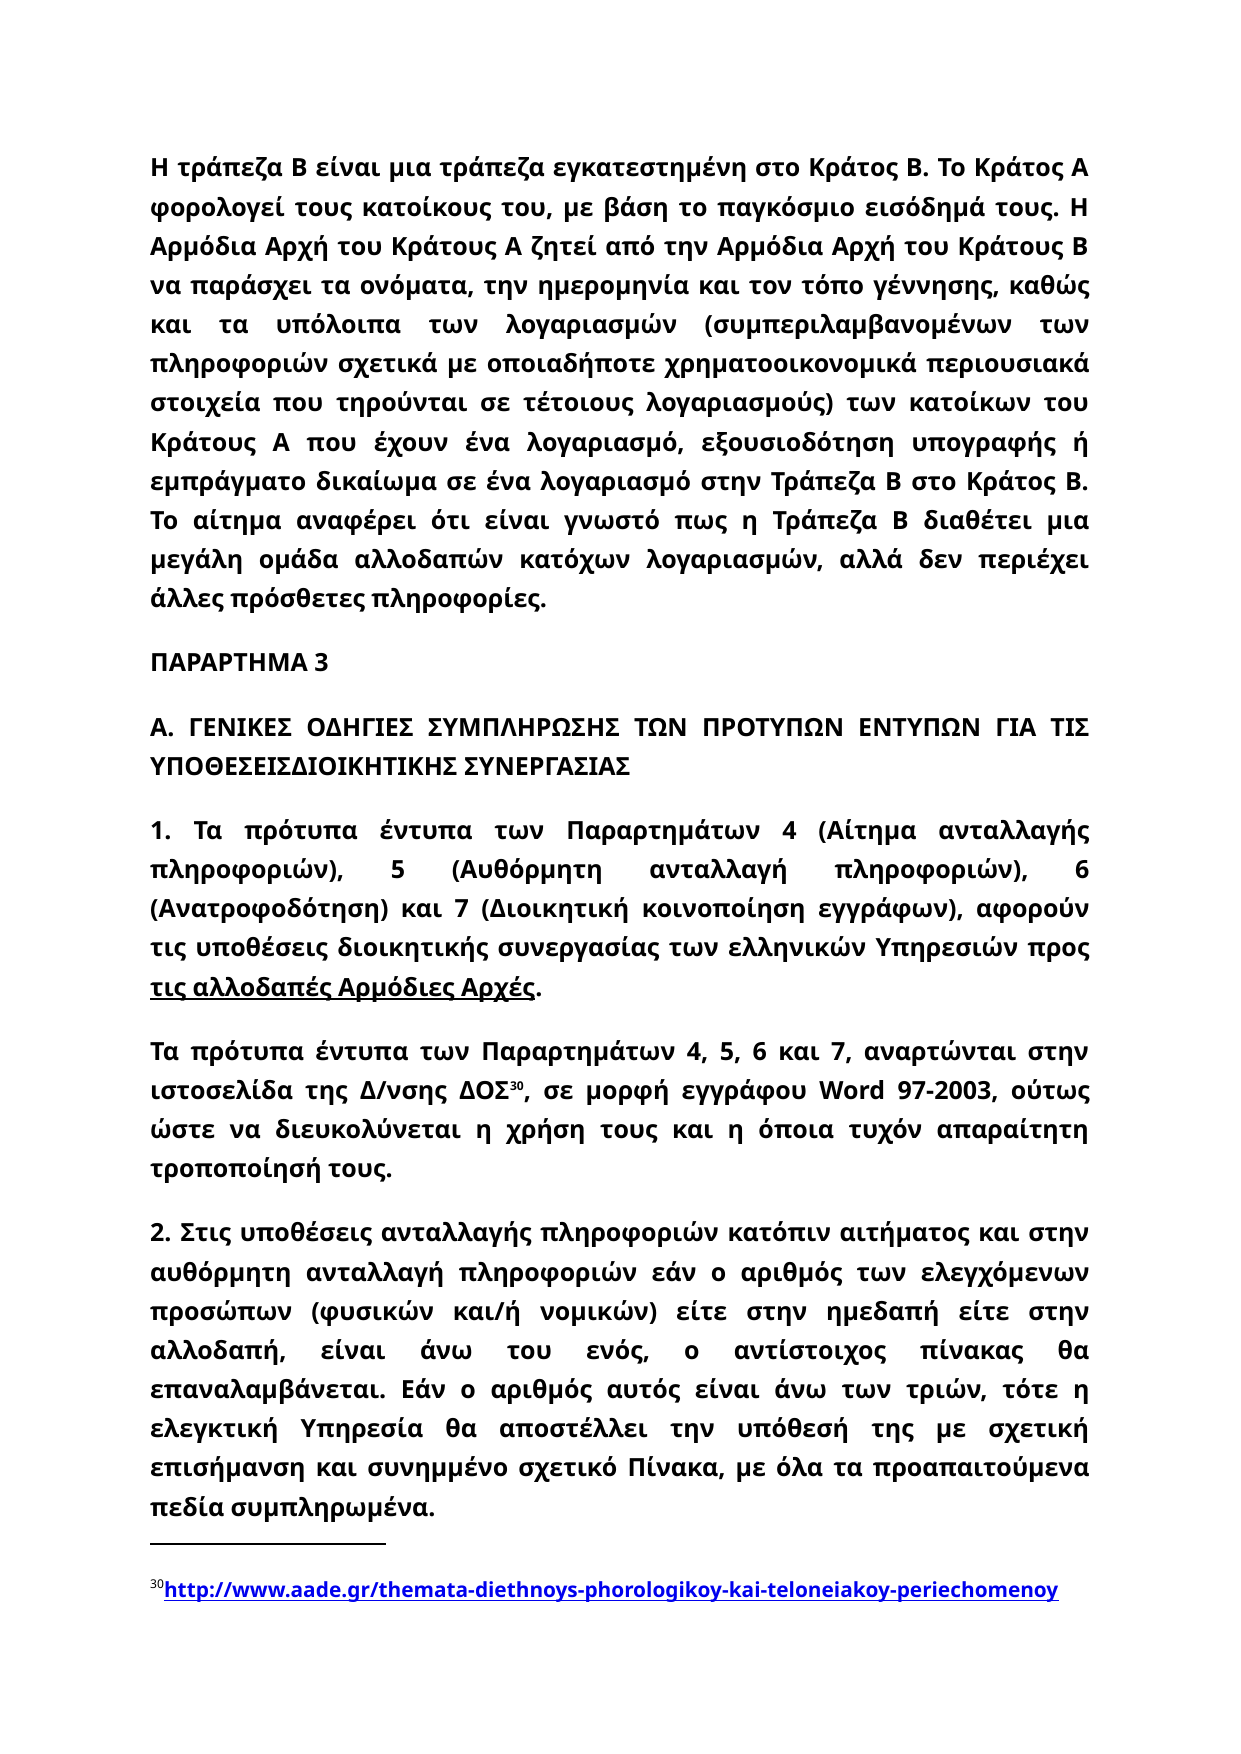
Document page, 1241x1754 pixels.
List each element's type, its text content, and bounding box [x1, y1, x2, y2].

text 1. Τα πρότυπα έντυπα των Παραρτημάτων 4 (Αίτημα ανταλλαγής πληροφοριών), 5 (Αυθόρμητη ανταλλαγή πληροφοριών), 6 (Ανατροφοδότηση) και 7 (Διοικητική κοινοποίηση εγγράφων), αφορούν τις υποθέσεις διοικητικής συνεργασίας των ελληνικών Υπηρεσιών προς τις αλλοδαπές Αρμόδιες Αρχές. [150, 812, 1090, 1003]
text 2. Στις υποθέσεις ανταλλαγής πληροφοριών κατόπιν αιτήματος και στην αυθόρμητη ανταλλαγή πληροφοριών εάν ο αριθμός των ελεγχόμενων προσώπων (φυσικών και/ή νομικών) είτε στην ημεδαπή είτε στην αλλοδαπή, είναι άνω του ενός, ο αντίστοιχος πίνακας θα επαναλαμβάνεται. Εάν ο αριθμός αυτός είναι άνω των τριών, τότε η ελεγκτική Υπηρεσία θα αποστέλλει την υπόθεσή της με σχετική επισήμανση και συνημμένο σχετικό Πίνακα, με όλα τα προαπαιτούμενα πεδία συμπληρωμένα. [150, 1215, 1090, 1523]
text Α. ΓΕΝΙΚΕΣ ΟΔΗΓΙΕΣ ΣΥΜΠΛΗΡΩΣΗΣ ΤΩΝ ΠΡΟΤΥΠΩΝ ΕΝΤΥΠΩΝ ΓΙΑ ΤΙΣ ΥΠΟΘΕΣΕΙΣΔΙΟΙΚΗΤΙΚΗΣ ΣΥΝΕΡΓΑΣΙΑΣ [150, 709, 1090, 782]
text Τα πρότυπα έντυπα των Παραρτημάτων 4, 5, 6 και 7, αναρτώνται στην ιστοσελίδα της Δ/νσης ΔΟΣ, σε μορφή εγγράφου Word 97-2003, ούτως ώστε να διευκολύνεται η χρήση τους και η όποια τυχόν απαραίτητη τροποποίησή τους. [150, 1033, 1090, 1185]
text http://www.aade.gr/themata-diethnoys-phorologikoy-kai-teloneiakoy-periechomenoy [150, 1576, 1090, 1604]
text Η τράπεζα Β είναι μια τράπεζα εγκατεστημένη στο Κράτος Β. Το Κράτος Α φορολογεί τους κατοίκους του, με βάση το παγκόσμιο εισόδημά τους. Η Αρμόδια Αρχή του Κράτους Α ζητεί από την Αρμόδια Αρχή του Κράτους Β να παράσχει τα ονόματα, την ημερομηνία και τον τόπο γέννησης, καθώς και τα υπόλοιπα των λογαριασμών (συμπεριλαμβανομένων των πληροφοριών σχετικά με οποιαδήποτε χρηματοοικονομικά περιουσιακά στοιχεία που τηρούνται σε τέτοιους λογαριασμούς) των κατοίκων του Κράτους Α που έχουν ένα λογαριασμό, εξουσιοδότηση υπογραφής ή εμπράγματο δικαίωμα σε ένα λογαριασμό στην Τράπεζα Β στο Κράτος Β. Το αίτημα αναφέρει ότι είναι γνωστό πως η Τράπεζα Β διαθέτει μια μεγάλη ομάδα αλλοδαπών κατόχων λογαριασμών, αλλά δεν περιέχει άλλες πρόσθετες πληροφορίες. [150, 150, 1090, 615]
text ΠΑΡΑΡΤΗΜΑ 3 [150, 645, 1090, 679]
